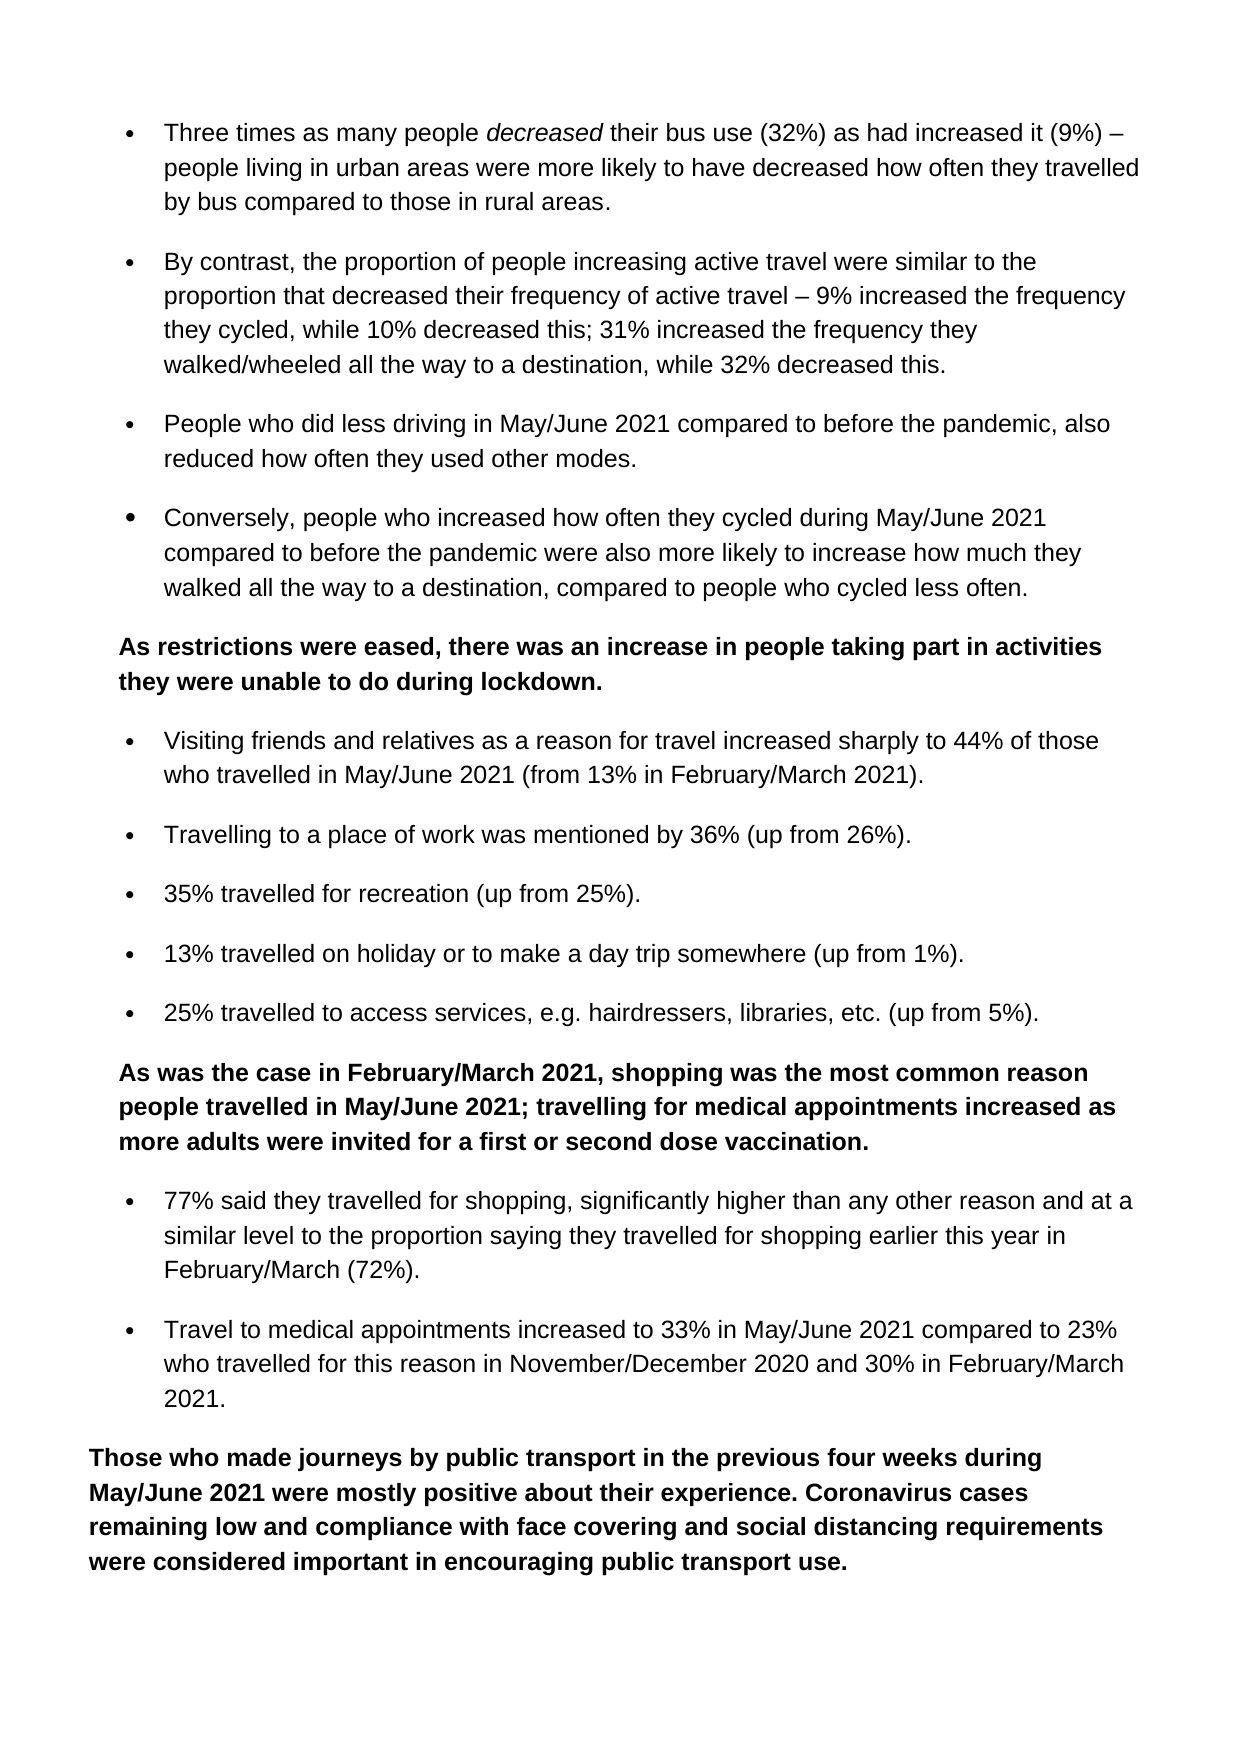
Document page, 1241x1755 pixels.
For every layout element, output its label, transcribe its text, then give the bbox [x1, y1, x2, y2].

text As restrictions were eased, there was an increase in people taking part in activities they were unable to do during lockdown. [118, 632, 1152, 695]
list Three times as many people decreased their bus use (32%) as had increased it (9%) – people living in urban areas were more likely to have decreased how often they travelled by bus compared to those in rural areas. [126, 118, 1152, 216]
text As was the case in February/March 2021, shopping was the most common reason people travelled in May/June 2021; travelling for medical appointments increased as more adults were invited for a first or second dose vaccination. [118, 1058, 1152, 1156]
list By contrast, the proportion of people increasing active travel were similar to the proportion that decreased their frequency of active travel – 9% increased the frequency they cycled, while 10% decreased this; 31% increased the frequency they walked/wheeled all the way to a destination, while 32% decreased this. [126, 247, 1152, 379]
list 13% travelled on holiday or to make a day trip somewhere (up from 1%). [126, 939, 1152, 968]
text Those who made journeys by public transport in the previous four weeks during May/June 2021 were mostly positive about their experience. Coronavirus cases remaining low and compliance with face covering and social distancing requirements were considered important in encouraging public transport use. [89, 1443, 1152, 1575]
list Travel to medical appointments increased to 33% in May/June 2021 compared to 23% who travelled for this reason in November/December 2020 and 30% in February/March 2021. [126, 1315, 1152, 1412]
list People who did less driving in May/June 2021 compared to before the pandemic, also reduced how often they used other modes. [126, 409, 1152, 473]
list Travelling to a place of work was mentioned by 36% (up from 26%). [126, 820, 1152, 849]
list 35% travelled for recreation (up from 25%). [126, 879, 1152, 908]
list 25% travelled to access services, e.g. hairdressers, libraries, etc. (up from 5%). [126, 998, 1152, 1027]
list 77% said they travelled for shopping, significantly higher than any other reason and at a similar level to the proportion saying they travelled for shopping earlier this year in February/March (72%). [126, 1186, 1152, 1284]
list Conversely, people who increased how often they cycled during May/June 2021 compared to before the pandemic were also more likely to increase how much they walked all the way to a destination, compared to people who cycled less often. [126, 503, 1152, 601]
list Visiting friends and relatives as a reason for travel increased sharply to 44% of those who travelled in May/June 2021 (from 13% in February/March 2021). [126, 726, 1152, 789]
